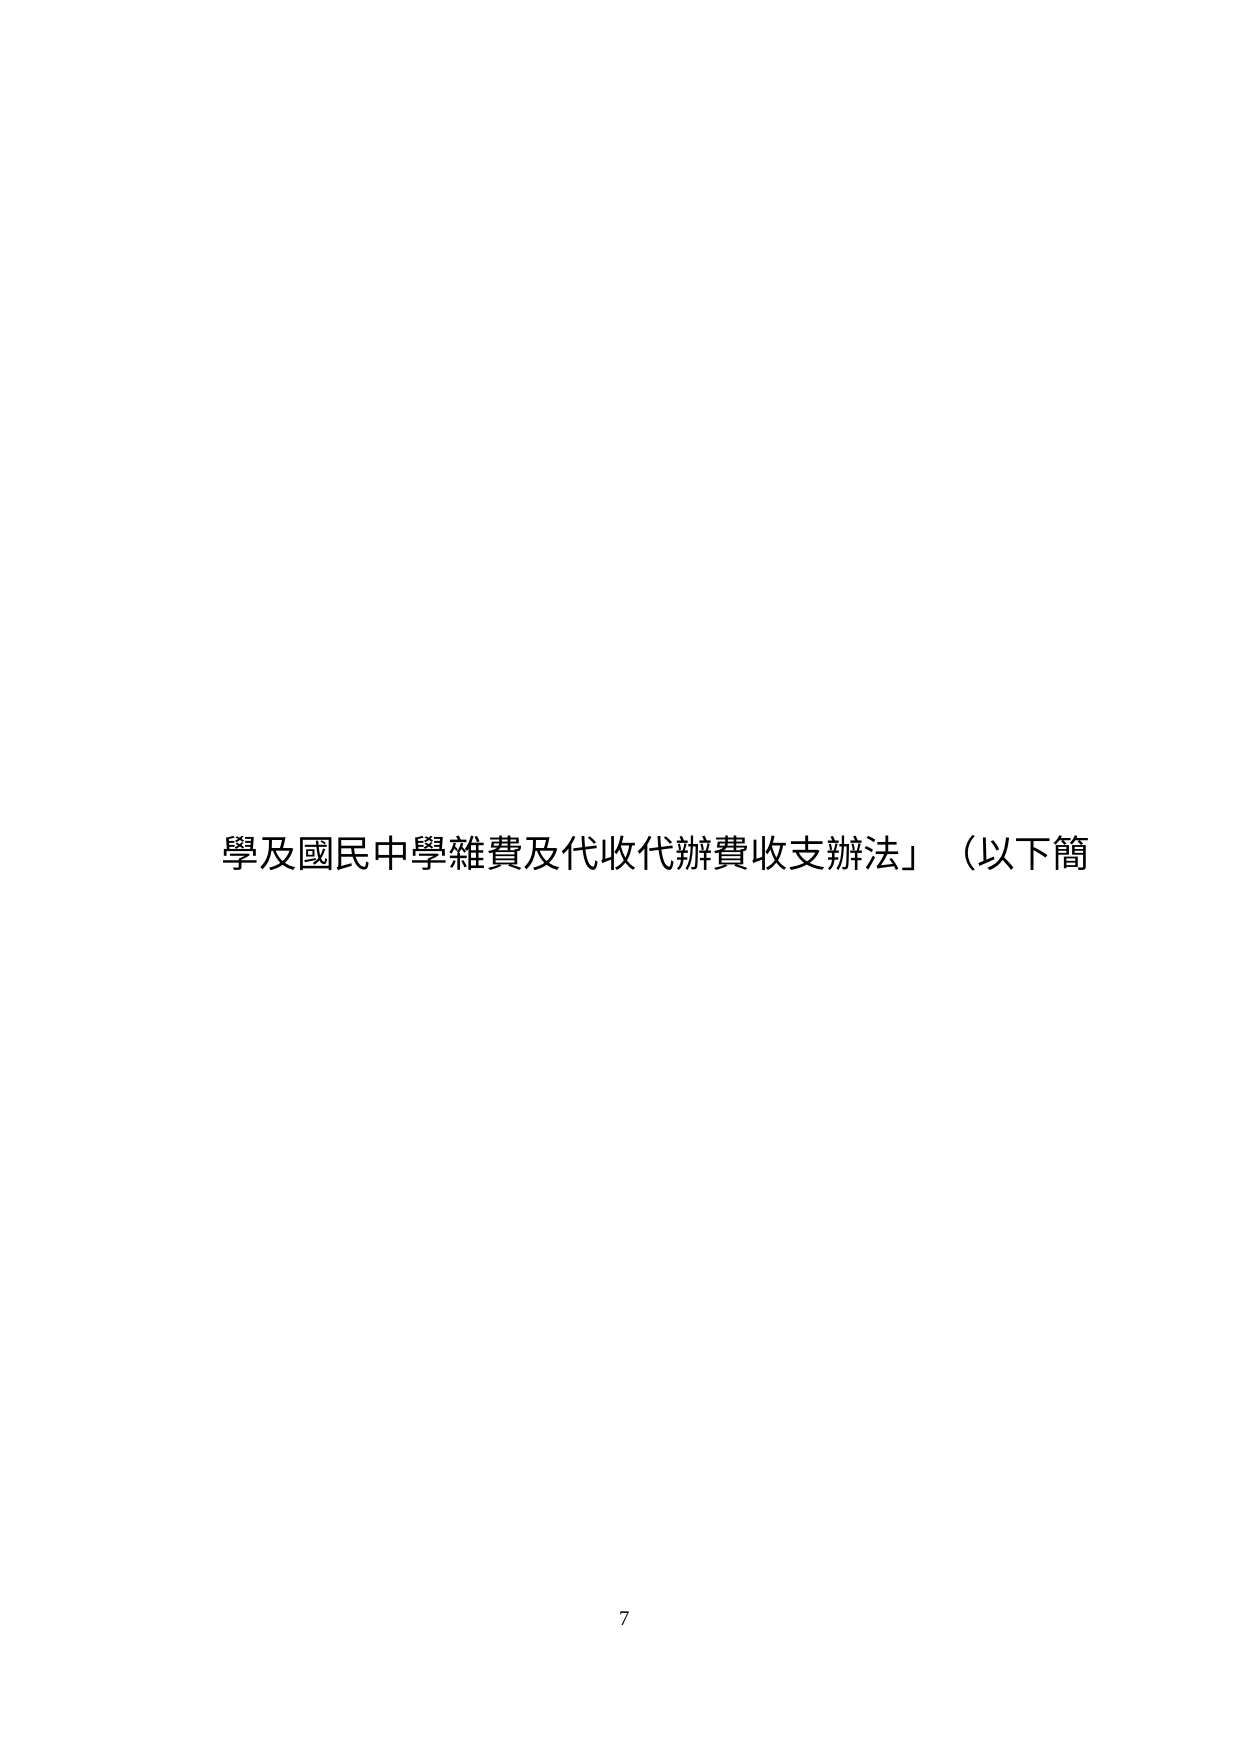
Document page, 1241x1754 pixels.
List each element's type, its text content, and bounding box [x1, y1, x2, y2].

text 一、本府依國民教育法（以下簡稱國教法）之授權，於九十三年三月二十三日訂定發布「臺北市公私立國民小學及國民中學雜費及代收代辦費收支辦法」（以下簡稱本辦法），並於一０六年八月七日修正發布。本次為配合國教法及相關規定修正，並因應實務運作所需，爰修正本辦法部分條文。 [148, 809, 1092, 872]
